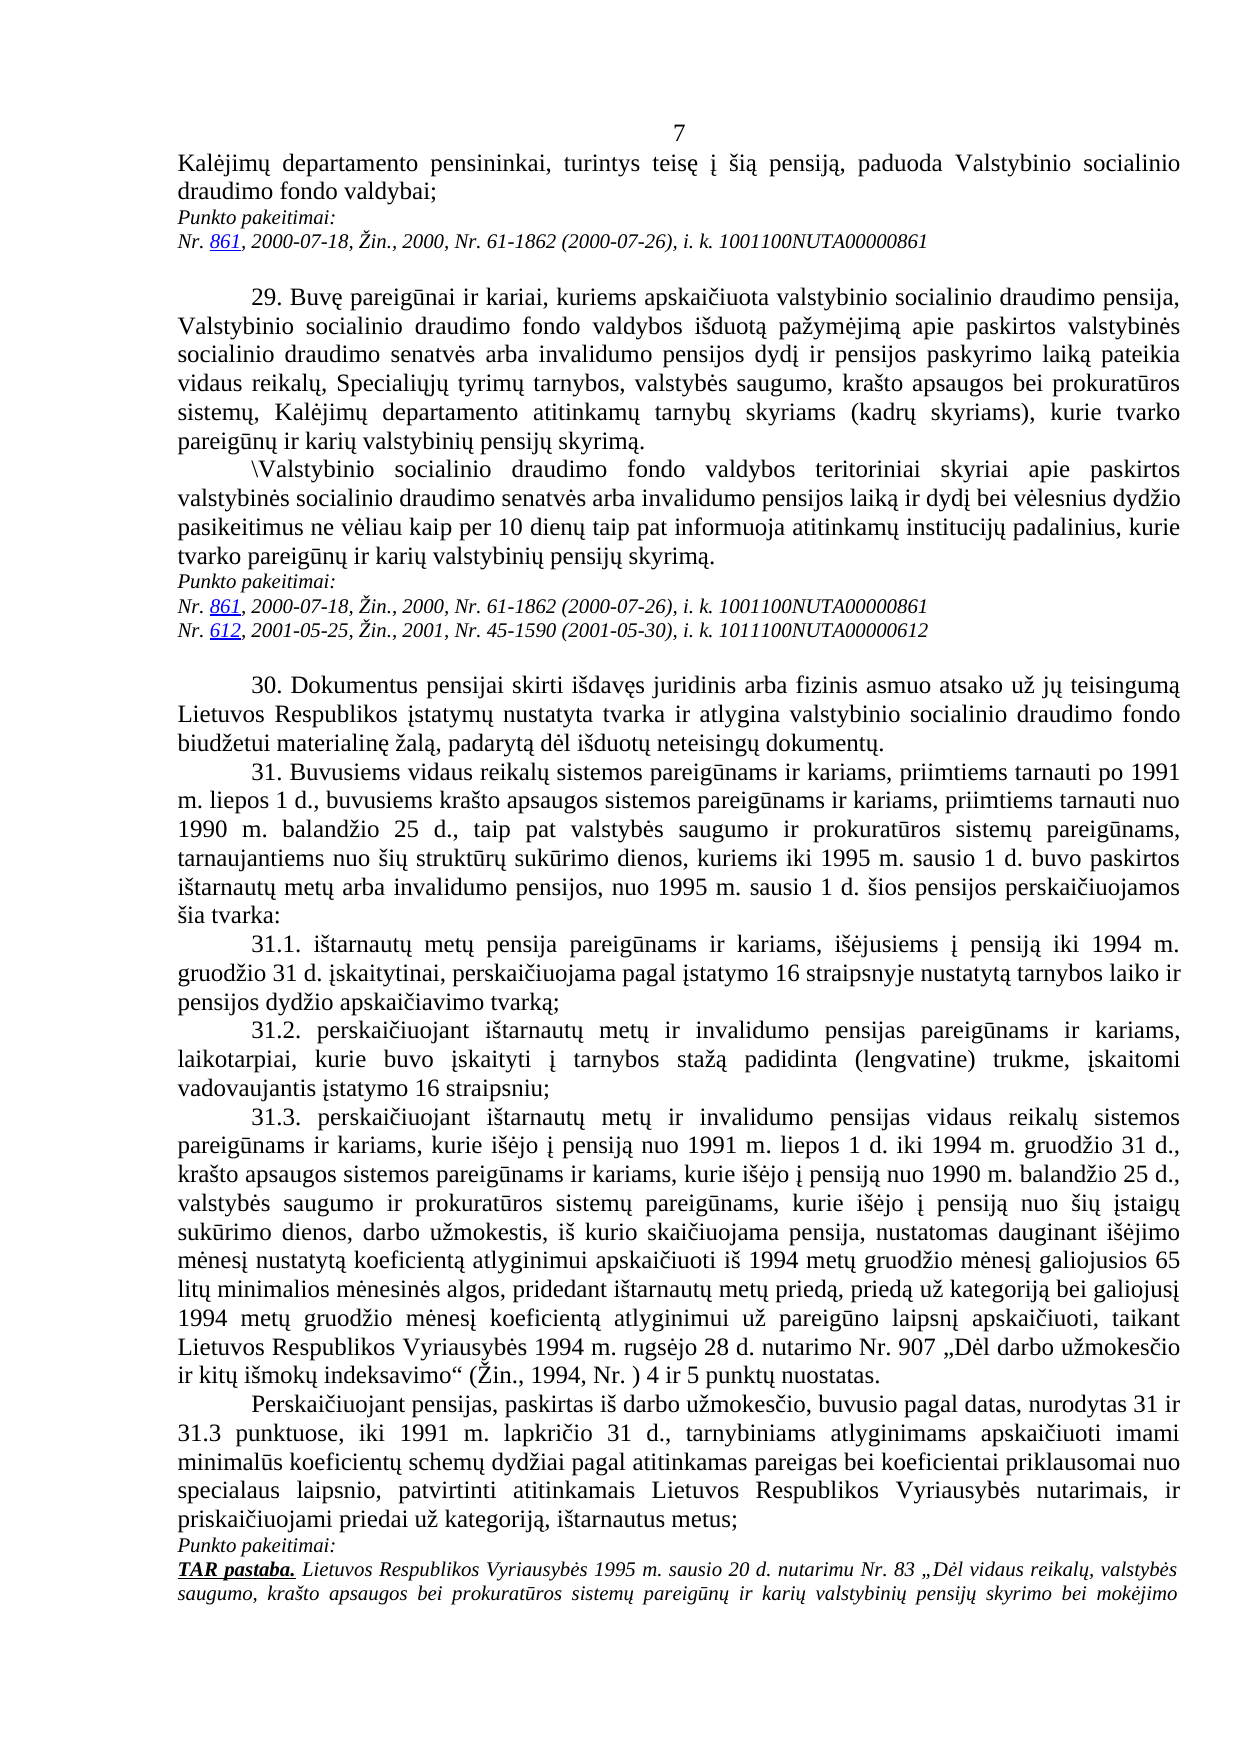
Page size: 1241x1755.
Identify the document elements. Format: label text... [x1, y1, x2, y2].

text Nr. 612, 2001-05-25, Žin., 2001, Nr. 45-1590 (2001-05-30), i. k. 1011100NUTA00000612 [177, 618, 1181, 642]
text Nr. 861, 2000-07-18, Žin., 2000, Nr. 61-1862 (2000-07-26), i. k. 1001100NUTA00000861 [177, 229, 1181, 253]
text 29. Buvę pareigūnai ir kariai, kuriems apskaičiuota valstybinio socialinio draudimo pensija, Valstybinio socialinio draudimo fondo valdybos išduotą pažymėjimą apie paskirtos valstybinės socialinio draudimo senatvės arba invalidumo pensijos dydį ir pensijos paskyrimo laiką pateikia vidaus reikalų, Specialiųjų tyrimų tarnybos, valstybės saugumo, krašto apsaugos bei prokuratūros sistemų, Kalėjimų departamento atitinkamų tarnybų skyriams (kadrų skyriams), kurie tvarko pareigūnų ir karių valstybinių pensijų skyrimą. [177, 282, 1181, 454]
text TAR pastaba. Lietuvos Respublikos Vyriausybės 1995 m. sausio 20 d. nutarimu Nr. 83 „Dėl vidaus reikalų, valstybės saugumo, krašto apsaugos bei prokuratūros sistemų pareigūnų ir karių valstybinių pensijų skyrimo bei mokėjimo [177, 1557, 1181, 1605]
text 31. Buvusiems vidaus reikalų sistemos pareigūnams ir kariams, priimtiems tarnauti po 1991 m. liepos 1 d., buvusiems krašto apsaugos sistemos pareigūnams ir kariams, priimtiems tarnauti nuo 1990 m. balandžio 25 d., taip pat valstybės saugumo ir prokuratūros sistemų pareigūnams, tarnaujantiems nuo šių struktūrų sukūrimo dienos, kuriems iki 1995 m. sausio 1 d. buvo paskirtos ištarnautų metų arba invalidumo pensijos, nuo 1995 m. sausio 1 d. šios pensijos perskaičiuojamos šia tvarka: [177, 757, 1181, 929]
text 31.3. perskaičiuojant ištarnautų metų ir invalidumo pensijas vidaus reikalų sistemos pareigūnams ir kariams, kurie išėjo į pensiją nuo 1991 m. liepos 1 d. iki 1994 m. gruodžio 31 d., krašto apsaugos sistemos pareigūnams ir kariams, kurie išėjo į pensiją nuo 1990 m. balandžio 25 d., valstybės saugumo ir prokuratūros sistemų pareigūnams, kurie išėjo į pensiją nuo šių įstaigų sukūrimo dienos, darbo užmokestis, iš kurio skaičiuojama pensija, nustatomas dauginant išėjimo mėnesį nustatytą koeficientą atlyginimui apskaičiuoti iš 1994 metų gruodžio mėnesį galiojusios 65 litų minimalios mėnesinės algos, pridedant ištarnautų metų priedą, priedą už kategoriją bei galiojusį 1994 metų gruodžio mėnesį koeficientą atlyginimui už pareigūno laipsnį apskaičiuoti, taikant Lietuvos Respublikos Vyriausybės 1994 m. rugsėjo 28 d. nutarimo Nr. 907 „Dėl darbo užmokesčio ir kitų išmokų indeksavimo“ (Žin., 1994, Nr. ) 4 ir 5 punktų nuostatas. [177, 1102, 1181, 1389]
text Punkto pakeitimai: [177, 569, 1181, 593]
text 31.2. perskaičiuojant ištarnautų metų ir invalidumo pensijas pareigūnams ir kariams, laikotarpiai, kurie buvo įskaityti į tarnybos stažą padidinta (lengvatine) trukme, įskaitomi vadovaujantis įstatymo 16 straipsniu; [177, 1015, 1181, 1102]
text 31.1. ištarnautų metų pensija pareigūnams ir kariams, išėjusiems į pensiją iki 1994 m. gruodžio 31 d. įskaitytinai, perskaičiuojama pagal įstatymo 16 straipsnyje nustatytą tarnybos laiko ir pensijos dydžio apskaičiavimo tvarką; [177, 929, 1181, 1015]
text Perskaičiuojant pensijas, paskirtas iš darbo užmokesčio, buvusio pagal datas, nurodytas 31 ir 31.3 punktuose, iki 1991 m. lapkričio 31 d., tarnybiniams atlyginimams apskaičiuoti imami minimalūs koeficientų schemų dydžiai pagal atitinkamas pareigas bei koeficientai priklausomai nuo specialaus laipsnio, patvirtinti atitinkamais Lietuvos Respublikos Vyriausybės nutarimais, ir priskaičiuojami priedai už kategoriją, ištarnautus metus; [177, 1389, 1181, 1533]
text Kalėjimų departamento pensininkai, turintys teisę į šią pensiją, paduoda Valstybinio socialinio draudimo fondo valdybai; [177, 148, 1181, 205]
text Punkto pakeitimai: [177, 1533, 1181, 1557]
text Nr. 861, 2000-07-18, Žin., 2000, Nr. 61-1862 (2000-07-26), i. k. 1001100NUTA00000861 [177, 593, 1181, 618]
text 30. Dokumentus pensijai skirti išdavęs juridinis arba fizinis asmuo atsako už jų teisingumą Lietuvos Respublikos įstatymų nustatyta tvarka ir atlygina valstybinio socialinio draudimo fondo biudžetui materialinę žalą, padarytą dėl išduotų neteisingų dokumentų. [177, 670, 1181, 757]
text Punkto pakeitimai: [177, 205, 1181, 229]
text \Valstybinio socialinio draudimo fondo valdybos teritoriniai skyriai apie paskirtos valstybinės socialinio draudimo senatvės arba invalidumo pensijos laiką ir dydį bei vėlesnius dydžio pasikeitimus ne vėliau kaip per 10 dienų taip pat informuoja atitinkamų institucijų padalinius, kurie tvarko pareigūnų ir karių valstybinių pensijų skyrimą. [177, 454, 1181, 569]
